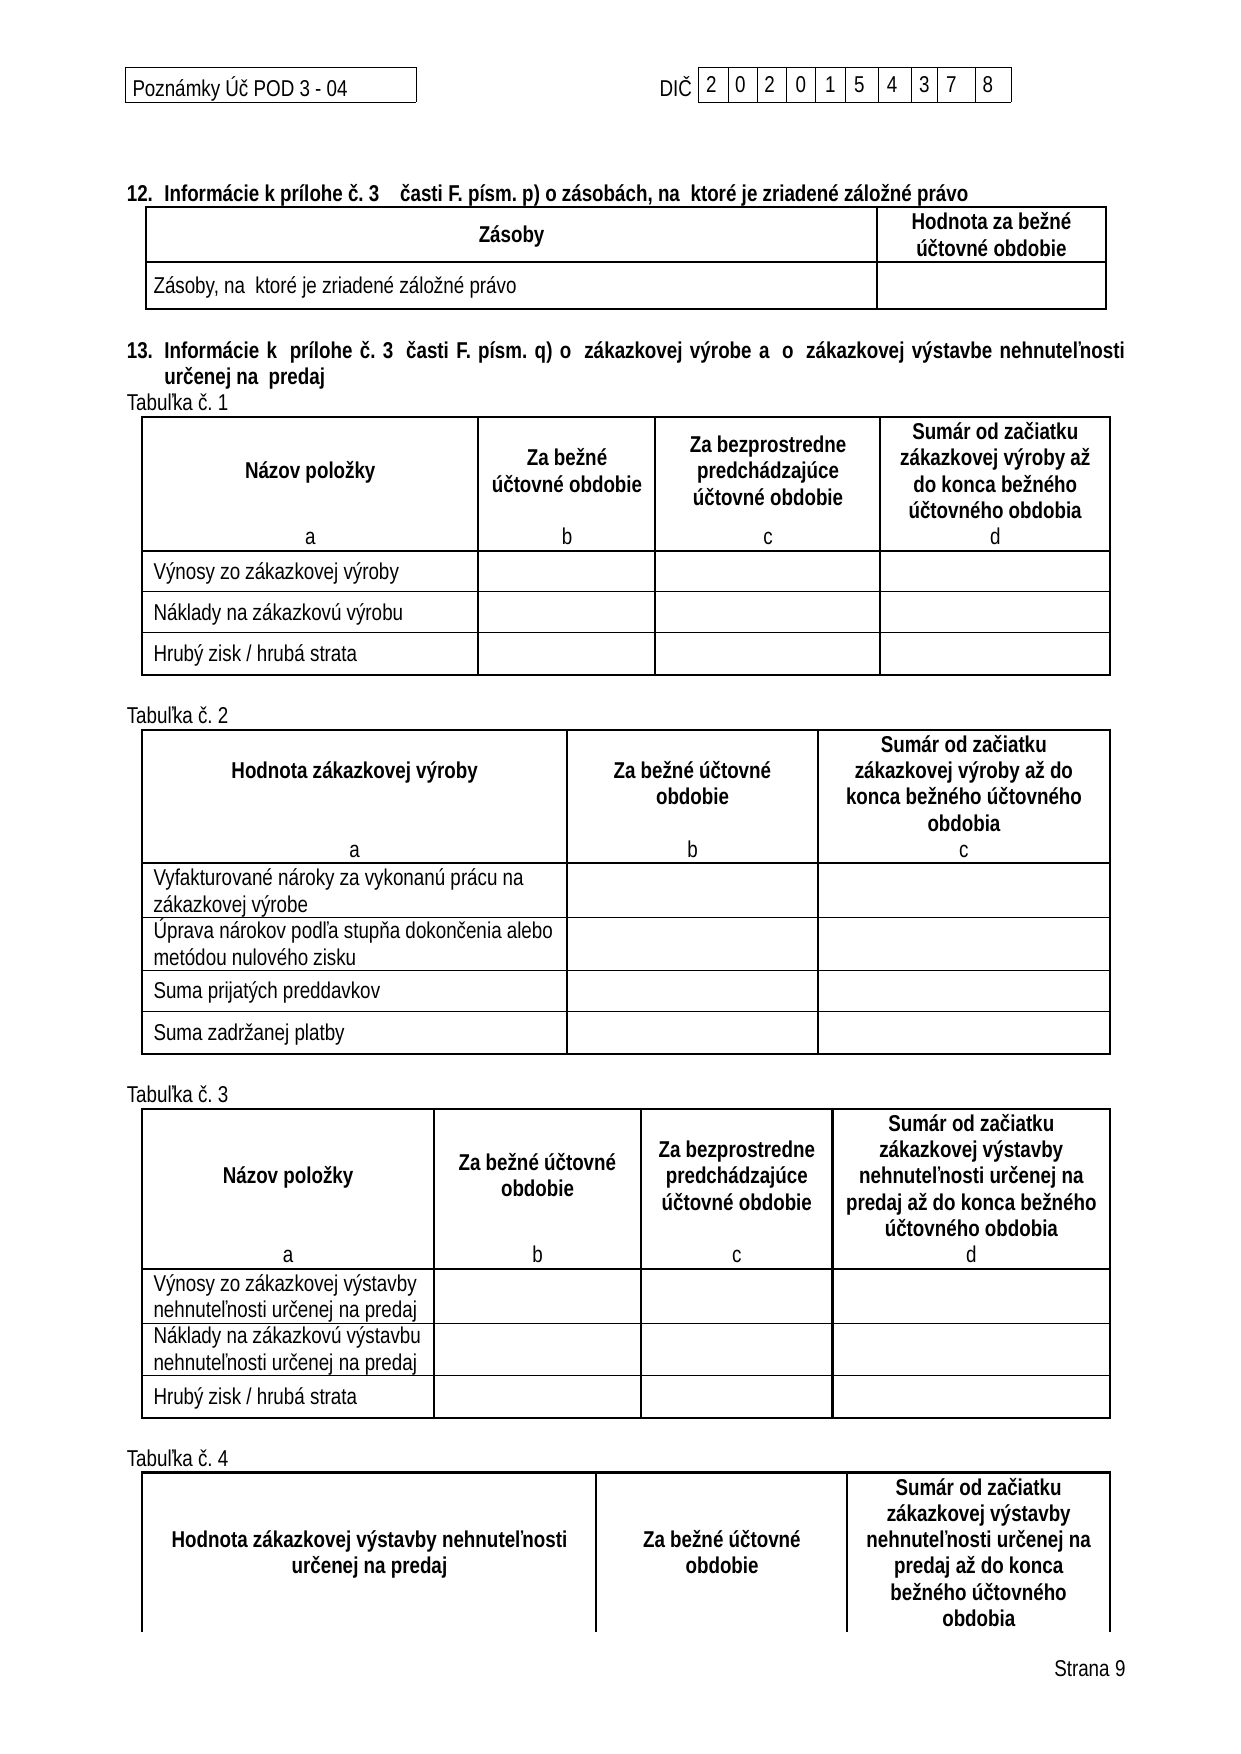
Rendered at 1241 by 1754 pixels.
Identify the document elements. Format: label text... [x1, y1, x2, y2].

table_header Za bezprostredne predchádzajúce účtovné obdobie [656, 418, 879, 523]
table_cell [819, 864, 1109, 917]
table_cell c [642, 1241, 831, 1268]
table_cell a [143, 523, 477, 549]
table_cell [656, 633, 879, 674]
table_cell [881, 552, 1109, 591]
table_header Za bežné účtovné obdobie [597, 1474, 846, 1632]
table_header Sumár od začiatku zákazkovej výroby až do konca bežného účtovného obdobia [881, 418, 1109, 523]
table_header Hodnota zákazkovej výstavby nehnuteľnosti určenej na predaj [143, 1474, 595, 1632]
table_cell [435, 1324, 640, 1375]
table_cell [435, 1270, 640, 1322]
table_cell [881, 592, 1109, 632]
table_cell [819, 971, 1109, 1011]
table_cell [819, 1012, 1109, 1053]
table_cell [834, 1270, 1109, 1322]
table_header Sumár od začiatku zákazkovej výroby až do konca bežného účtovného obdobia [819, 731, 1109, 836]
table_header Sumár od začiatku zákazkovej výstavby nehnuteľnosti určenej na predaj až do konca bežného účtovného obdobia [848, 1474, 1109, 1632]
table_cell c [819, 836, 1109, 862]
table_cell [642, 1270, 831, 1322]
table_cell [435, 1376, 640, 1417]
table_cell b [568, 836, 817, 862]
table_cell [568, 918, 817, 970]
table_cell d [881, 523, 1109, 549]
table_cell Hrubý zisk / hrubá strata [143, 633, 477, 674]
table_cell [479, 633, 654, 674]
table_cell Suma zadržanej platby [143, 1012, 566, 1053]
table_header Za bežné účtovné obdobie [435, 1110, 640, 1241]
table_cell [642, 1324, 831, 1375]
table_cell [642, 1376, 831, 1417]
table_cell b [435, 1241, 640, 1268]
table_cell Vyfakturované nároky za vykonanú prácu na zákazkovej výrobe [143, 864, 566, 917]
table_header Názov položky [143, 1110, 433, 1241]
table_cell [656, 592, 879, 632]
table_header Sumár od začiatku zákazkovej výstavby nehnuteľnosti určenej na predaj až do konca bežného účtovného obdobia [834, 1110, 1109, 1241]
table_cell d [834, 1241, 1109, 1268]
table_cell Náklady na zákazkovú výstavbu nehnuteľnosti určenej na predaj [143, 1324, 433, 1375]
table_cell Suma prijatých preddavkov [143, 971, 566, 1011]
table_cell Náklady na zákazkovú výrobu [143, 592, 477, 632]
table_cell Hrubý zisk / hrubá strata [143, 1376, 433, 1417]
table_cell c [656, 523, 879, 549]
table_cell b [479, 523, 654, 549]
table_cell [568, 864, 817, 917]
table_cell [479, 592, 654, 632]
table_header Za bežné účtovné obdobie [568, 731, 817, 836]
table_cell [834, 1376, 1109, 1417]
table_header Za bežné účtovné obdobie [479, 418, 654, 523]
table_cell [878, 263, 1105, 308]
table_cell [834, 1324, 1109, 1375]
text Tabuľka č. 3 [127, 1081, 1125, 1107]
table_cell Zásoby, na ktoré je zriadené záložné právo [147, 263, 876, 308]
table_header Hodnota za bežné účtovné obdobie [878, 208, 1105, 261]
table_cell a [143, 836, 566, 862]
table_cell Úprava nárokov podľa stupňa dokončenia alebo metódou nulového zisku [143, 918, 566, 970]
text Tabuľka č. 2 [127, 702, 1125, 728]
table_cell [568, 1012, 817, 1053]
table_cell [568, 971, 817, 1011]
subtitle Tabuľka č. 4 [127, 1445, 1125, 1471]
table_cell Výnosy zo zákazkovej výroby [143, 552, 477, 591]
table_cell [819, 918, 1109, 970]
table_header Za bezprostredne predchádzajúce účtovné obdobie [642, 1110, 831, 1241]
table_header Zásoby [147, 208, 876, 261]
table_cell a [143, 1241, 433, 1268]
table_header Názov položky [143, 418, 477, 523]
subtitle Informácie k prílohe č. 3 časti F. písm. p) o zásobách, na ktoré je zriadené záložné právo [127, 180, 1125, 206]
subtitle Informácie k prílohe č. 3 časti F. písm. q) o zákazkovej výrobe a o zákazkovej výstavbe nehnuteľnosti určenej na predaj [127, 337, 1125, 389]
table_header Hodnota zákazkovej výroby [143, 731, 566, 836]
text Tabuľka č. 1 [127, 389, 1125, 416]
table_cell Výnosy zo zákazkovej výstavby nehnuteľnosti určenej na predaj [143, 1270, 433, 1322]
table_cell [881, 633, 1109, 674]
table_cell [479, 552, 654, 591]
table_cell [656, 552, 879, 591]
